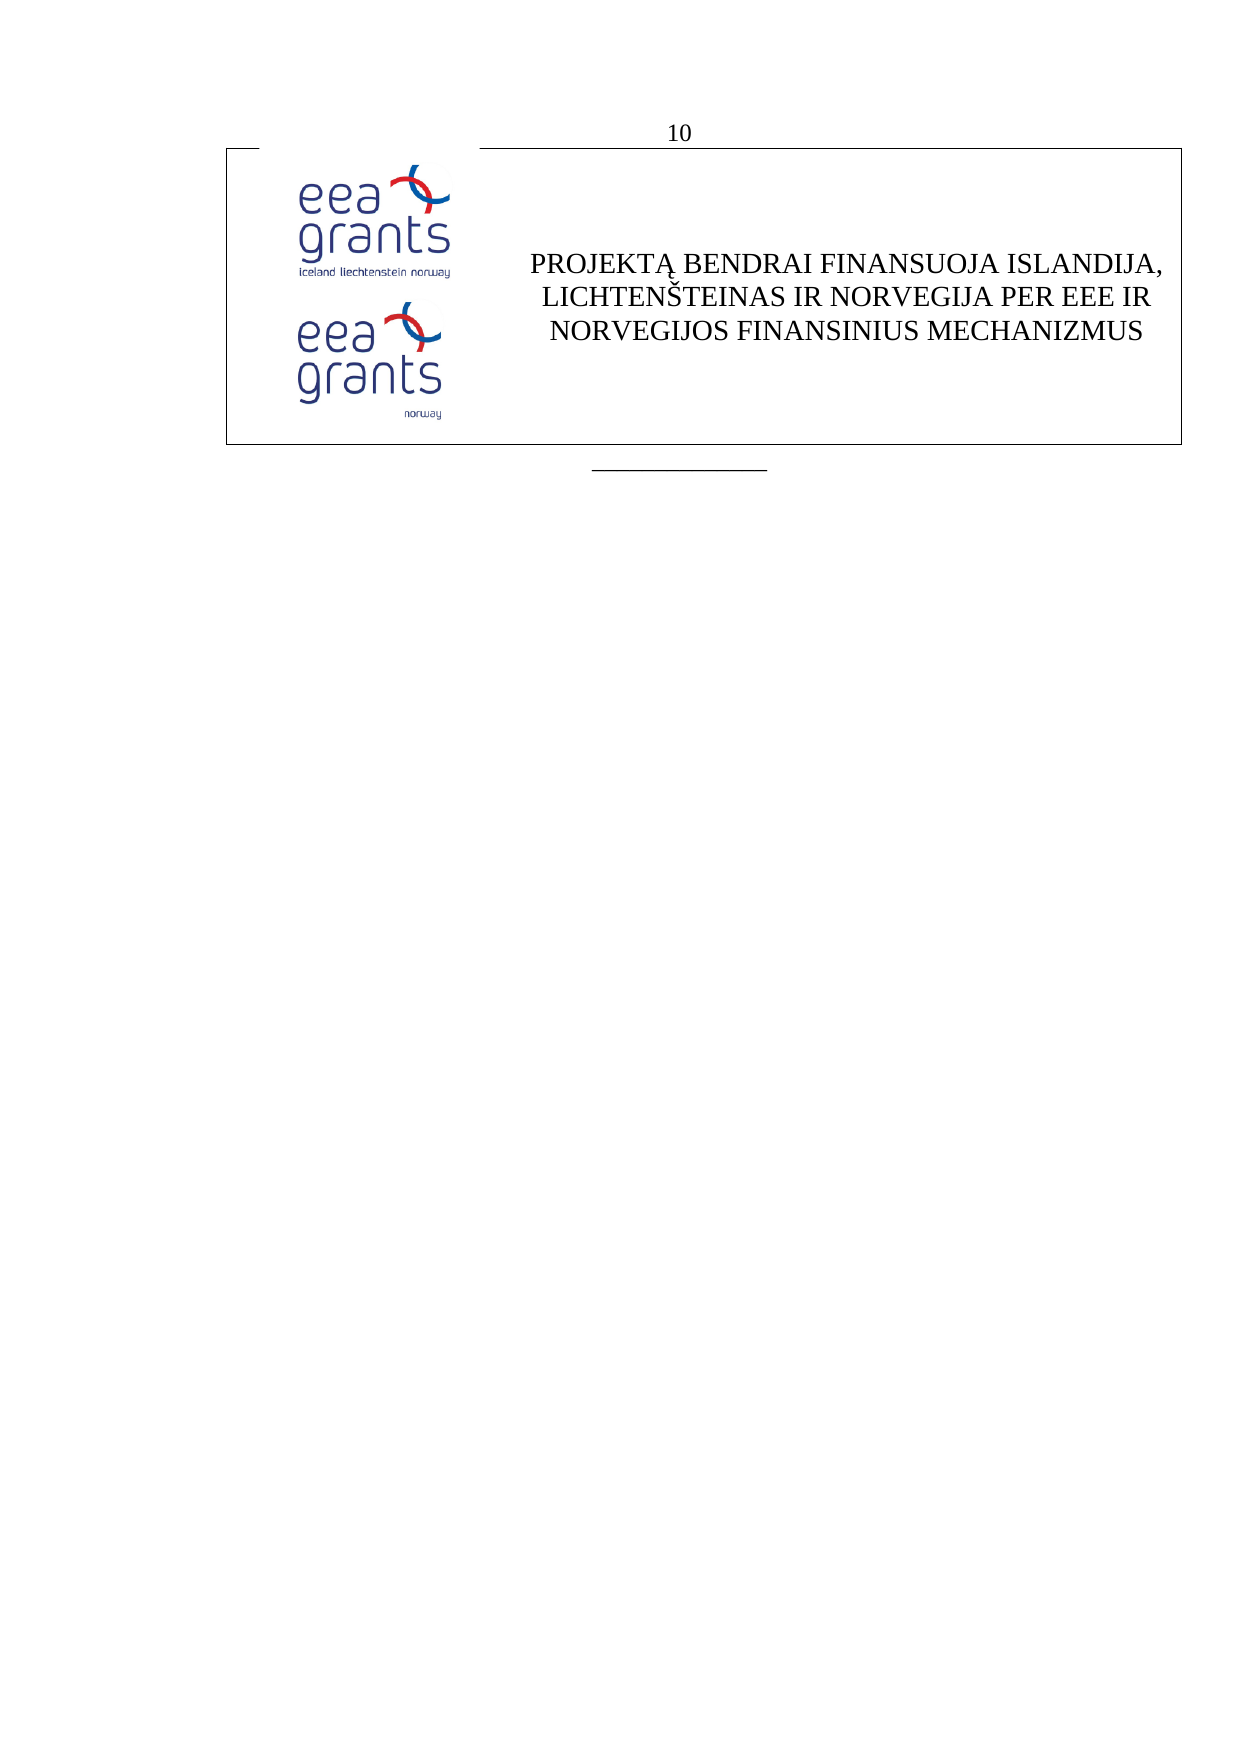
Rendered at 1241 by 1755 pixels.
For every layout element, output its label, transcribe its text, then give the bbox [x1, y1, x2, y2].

text ______________ [177, 445, 1181, 474]
table_cell PROJEKTĄ BENDRAI FINANSUOJA ISLANDIJA, LICHTENŠTEINAS IR NORVEGIJA PER EEE IR NORVEGIJOS FINANSINIUS MECHANIZMUS [512, 149, 1181, 444]
table_cell [480, 149, 512, 444]
table_cell [227, 149, 259, 444]
table_header [177, 148, 226, 444]
